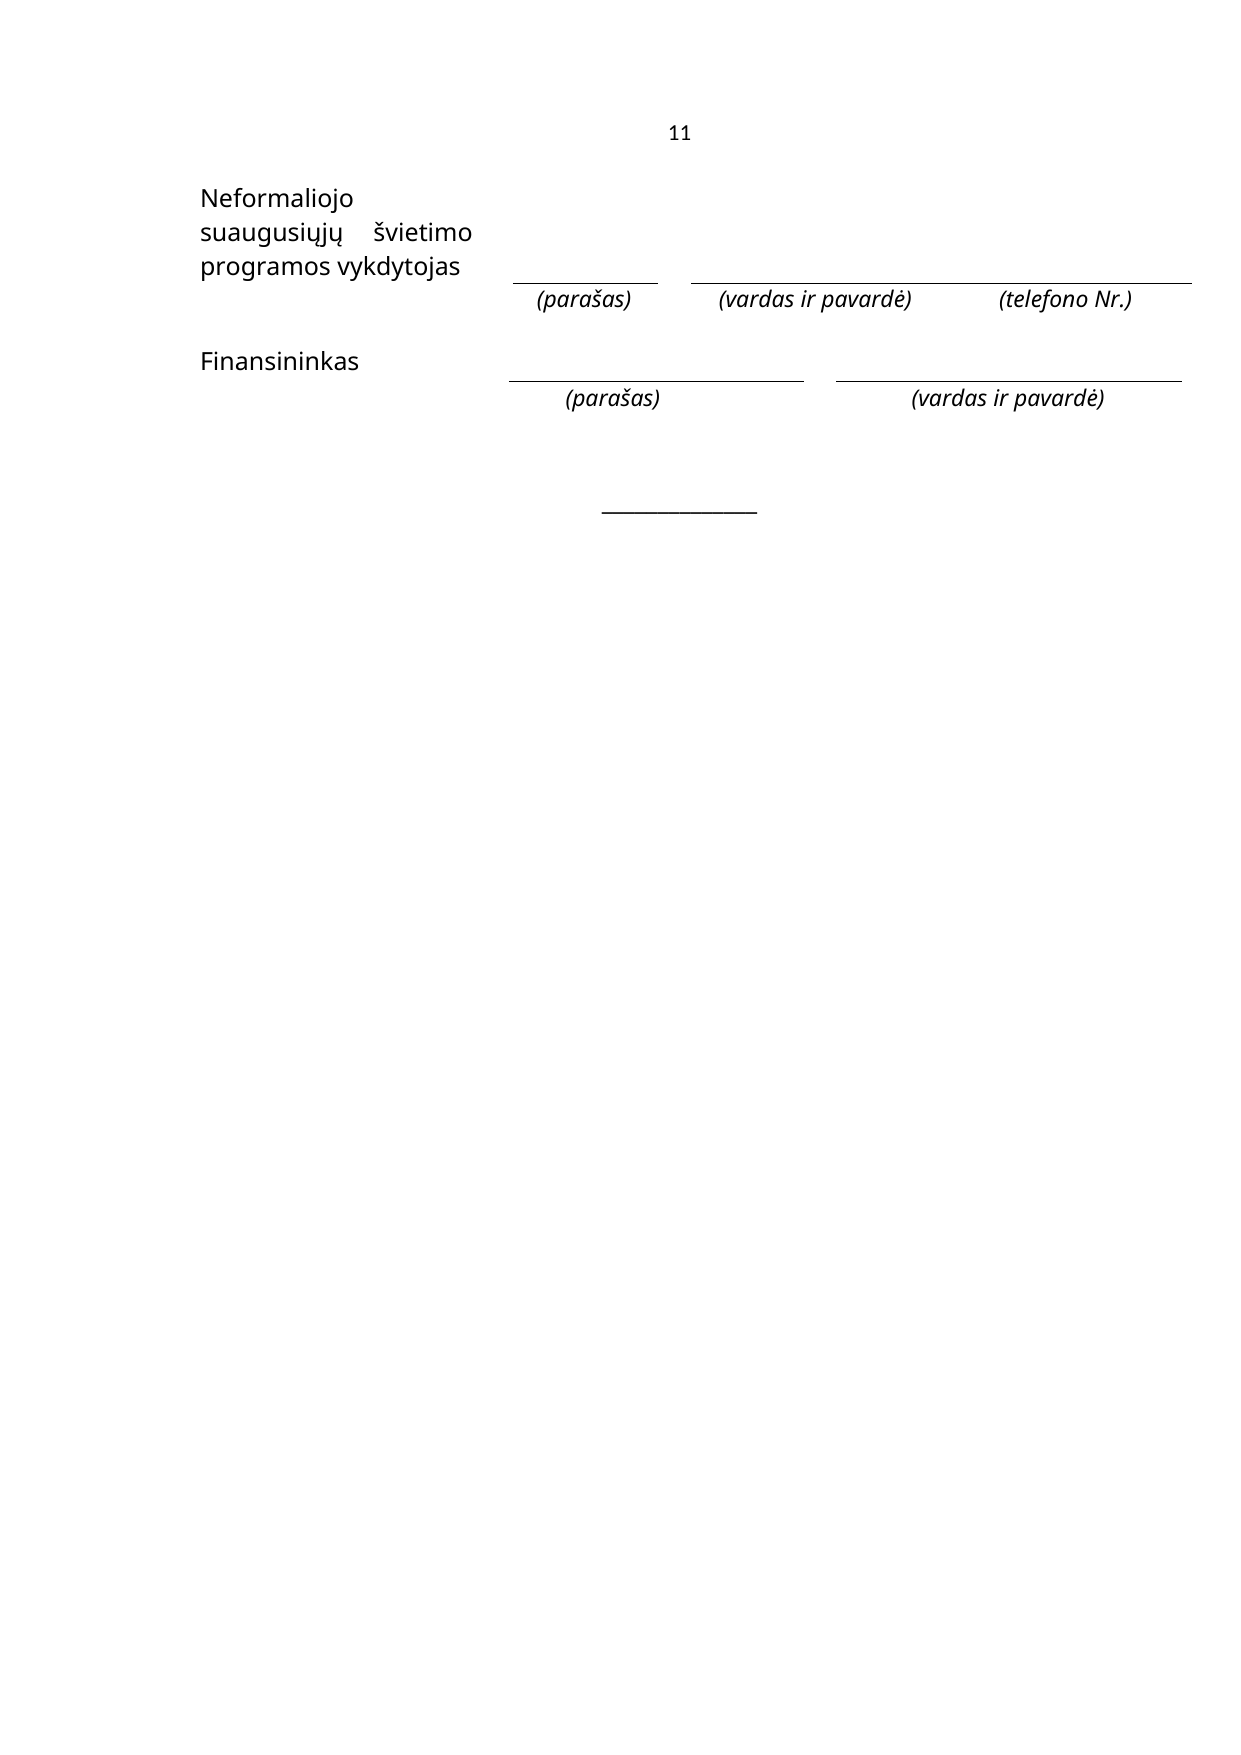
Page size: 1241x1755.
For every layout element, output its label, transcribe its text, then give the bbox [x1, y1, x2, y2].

table_cell [804, 381, 836, 416]
table_header [942, 180, 1192, 282]
table_cell [189, 283, 484, 319]
table_cell [476, 381, 509, 416]
table_cell (vardas ir pavardė) [836, 382, 1182, 416]
table_cell (vardas ir pavardė) [691, 284, 942, 319]
table_header [476, 341, 509, 381]
table_cell [484, 283, 513, 319]
table_cell [189, 381, 476, 416]
table_header [836, 341, 1182, 381]
text ______________ [177, 484, 1181, 518]
table_header [658, 180, 691, 282]
table_header [513, 180, 657, 282]
table_cell [658, 283, 691, 319]
table_header [691, 180, 942, 282]
table_header Neformaliojo suaugusiųjų švietimo programos vykdytojas [189, 180, 484, 282]
table_cell (telefono Nr.) [942, 284, 1192, 319]
table_header [804, 341, 836, 381]
table_header [509, 341, 804, 381]
table_cell (parašas) [509, 382, 804, 416]
table_header Finansininkas [189, 341, 476, 381]
table_cell (parašas) [513, 284, 657, 319]
table_header [484, 180, 513, 282]
